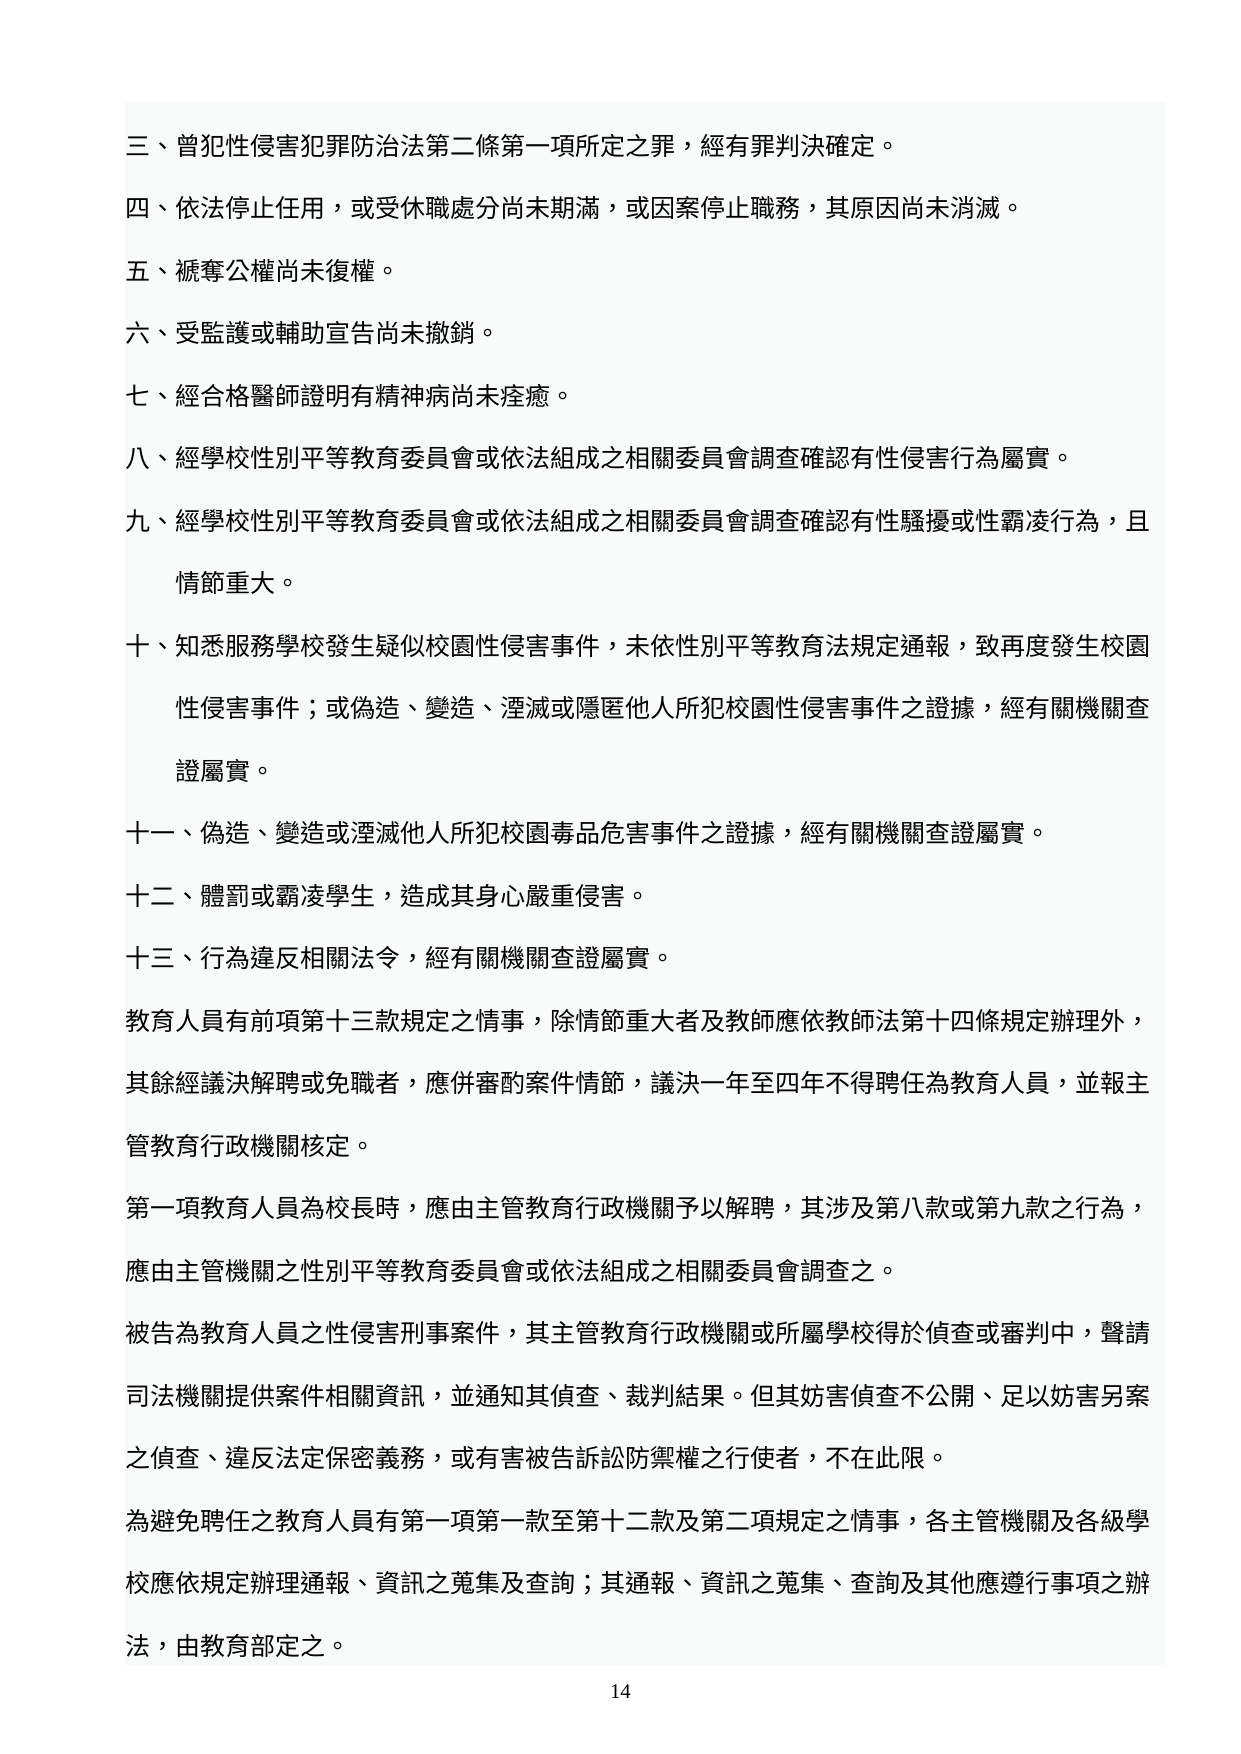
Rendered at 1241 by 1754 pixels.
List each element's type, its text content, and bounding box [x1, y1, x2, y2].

text 教育人員有前項第十三款規定之情事，除情節重大者及教師應依教師法第十四條規定辦理外，其餘經議決解聘或免職者，應併審酌案件情節，議決一年至四年不得聘任為教育人員，並報主管教育行政機關核定。 [125, 977, 1165, 1165]
text 被告為教育人員之性侵害刑事案件，其主管教育行政機關或所屬學校得於偵查或審判中，聲請司法機關提供案件相關資訊，並通知其偵查、裁判結果。但其妨害偵查不公開、足以妨害另案之偵查、違反法定保密義務，或有害被告訴訟防禦權之行使者，不在此限。 [125, 1290, 1165, 1477]
text 五、褫奪公權尚未復權。 [125, 227, 1165, 290]
text 三、曾犯性侵害犯罪防治法第二條第一項所定之罪，經有罪判決確定。 [125, 102, 1165, 165]
text 八、經學校性別平等教育委員會或依法組成之相關委員會調查確認有性侵害行為屬實。 [125, 415, 1165, 477]
text 第一項教育人員為校長時，應由主管教育行政機關予以解聘，其涉及第八款或第九款之行為，應由主管機關之性別平等教育委員會或依法組成之相關委員會調查之。 [125, 1165, 1165, 1290]
text 六、受監護或輔助宣告尚未撤銷。 [125, 290, 1165, 352]
text 十三、行為違反相關法令，經有關機關查證屬實。 [125, 915, 1165, 977]
text 十二、體罰或霸凌學生，造成其身心嚴重侵害。 [125, 852, 1165, 915]
text 七、經合格醫師證明有精神病尚未痊癒。 [125, 352, 1165, 415]
text 四、依法停止任用，或受休職處分尚未期滿，或因案停止職務，其原因尚未消滅。 [125, 165, 1165, 227]
text 十、知悉服務學校發生疑似校園性侵害事件，未依性別平等教育法規定通報，致再度發生校園性侵害事件；或偽造、變造、湮滅或隱匿他人所犯校園性侵害事件之證據，經有關機關查證屬實。 [125, 602, 1165, 790]
text 為避免聘任之教育人員有第一項第一款至第十二款及第二項規定之情事，各主管機關及各級學校應依規定辦理通報、資訊之蒐集及查詢；其通報、資訊之蒐集、查詢及其他應遵行事項之辦法，由教育部定之。 [125, 1477, 1165, 1665]
text 九、經學校性別平等教育委員會或依法組成之相關委員會調查確認有性騷擾或性霸凌行為，且情節重大。 [125, 477, 1165, 602]
text 十一、偽造、變造或湮滅他人所犯校園毒品危害事件之證據，經有關機關查證屬實。 [125, 790, 1165, 852]
